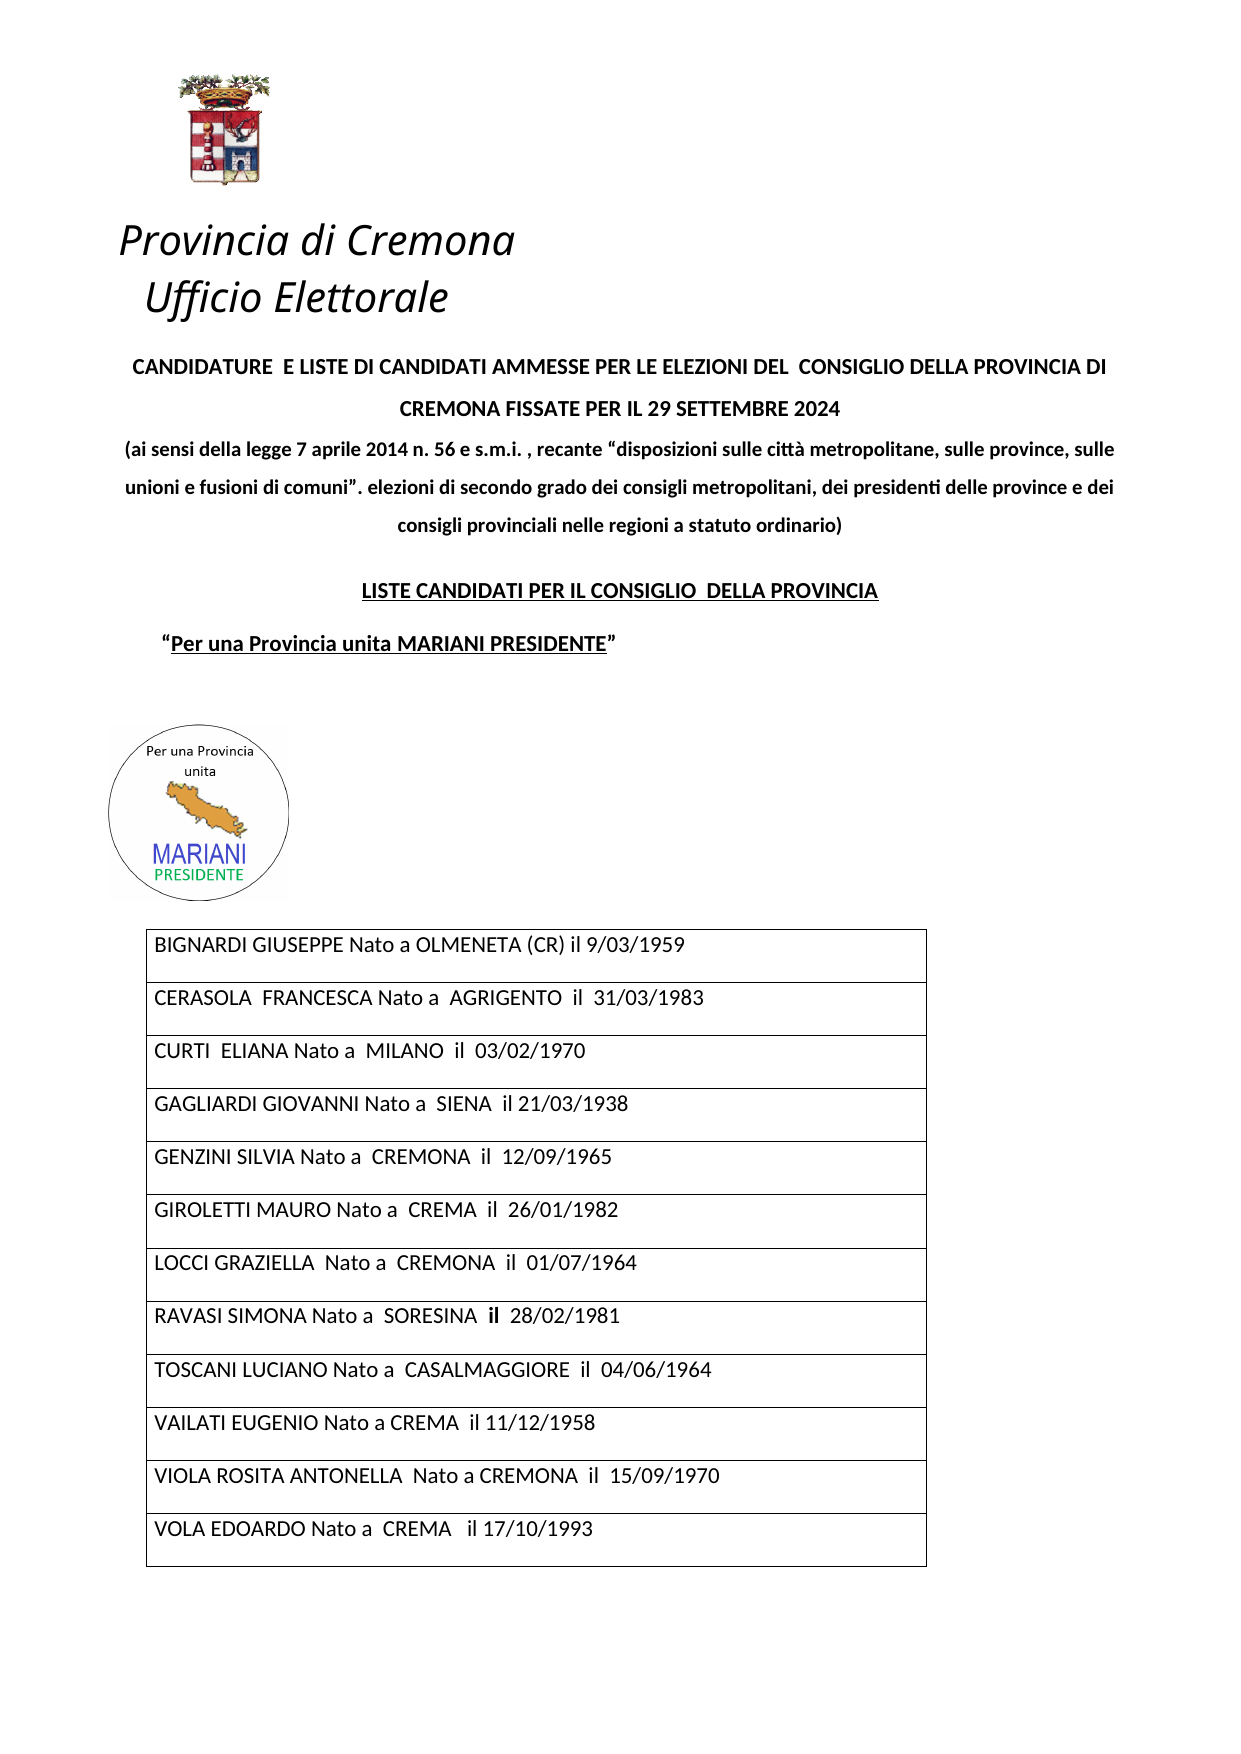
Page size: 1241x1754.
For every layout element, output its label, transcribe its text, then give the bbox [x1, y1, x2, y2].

table_cell VOLA EDOARDO Nato a CREMA il 17/10/1993 [147, 1514, 926, 1566]
table_cell GIROLETTI MAURO Nato a CREMA il 26/01/1982 [147, 1195, 926, 1247]
table_cell GAGLIARDI GIOVANNI Nato a SIENA il 21/03/1938 [147, 1089, 926, 1141]
text (ai sensi della legge 7 aprile 2014 n. 56 e s.m.i. , recante “disposizioni sulle città metropolitane, sulle province, sulle unioni e fusioni di comuni”. elezioni di secondo grado dei consigli metropolitani, dei presidenti delle province e dei consigli provinciali nelle regioni a statuto ordinario) [118, 436, 1122, 538]
table_cell CURTI ELIANA Nato a MILANO il 03/02/1970 [147, 1036, 926, 1088]
table_cell TOSCANI LUCIANO Nato a CASALMAGGIORE il 04/06/1964 [147, 1355, 926, 1407]
text CANDIDATURE E LISTE DI CANDIDATI AMMESSE PER LE ELEZIONI DEL CONSIGLIO DELLA PROVINCIA DI CREMONA FISSATE PER IL 29 SETTEMBRE 2024 [118, 352, 1122, 422]
picture [107, 724, 289, 901]
table_cell GENZINI SILVIA Nato a CREMONA il 12/09/1965 [147, 1142, 926, 1194]
table_cell CERASOLA FRANCESCA Nato a AGRIGENTO il 31/03/1983 [147, 983, 926, 1035]
table_cell LOCCI GRAZIELLA Nato a CREMONA il 01/07/1964 [147, 1249, 926, 1301]
table_cell RAVASI SIMONA Nato a SORESINA il 28/02/1981 [147, 1302, 926, 1354]
text “Per una Provincia unita MARIANI PRESIDENTE” [156, 629, 1122, 657]
table_header BIGNARDI GIUSEPPE Nato a OLMENETA (CR) il 9/03/1959 [147, 930, 926, 982]
table_cell VAILATI EUGENIO Nato a CREMA il 11/12/1958 [147, 1408, 926, 1460]
text LISTE CANDIDATI PER IL CONSIGLIO DELLA PROVINCIA [118, 576, 1122, 604]
table_cell VIOLA ROSITA ANTONELLA Nato a CREMONA il 15/09/1970 [147, 1461, 926, 1513]
